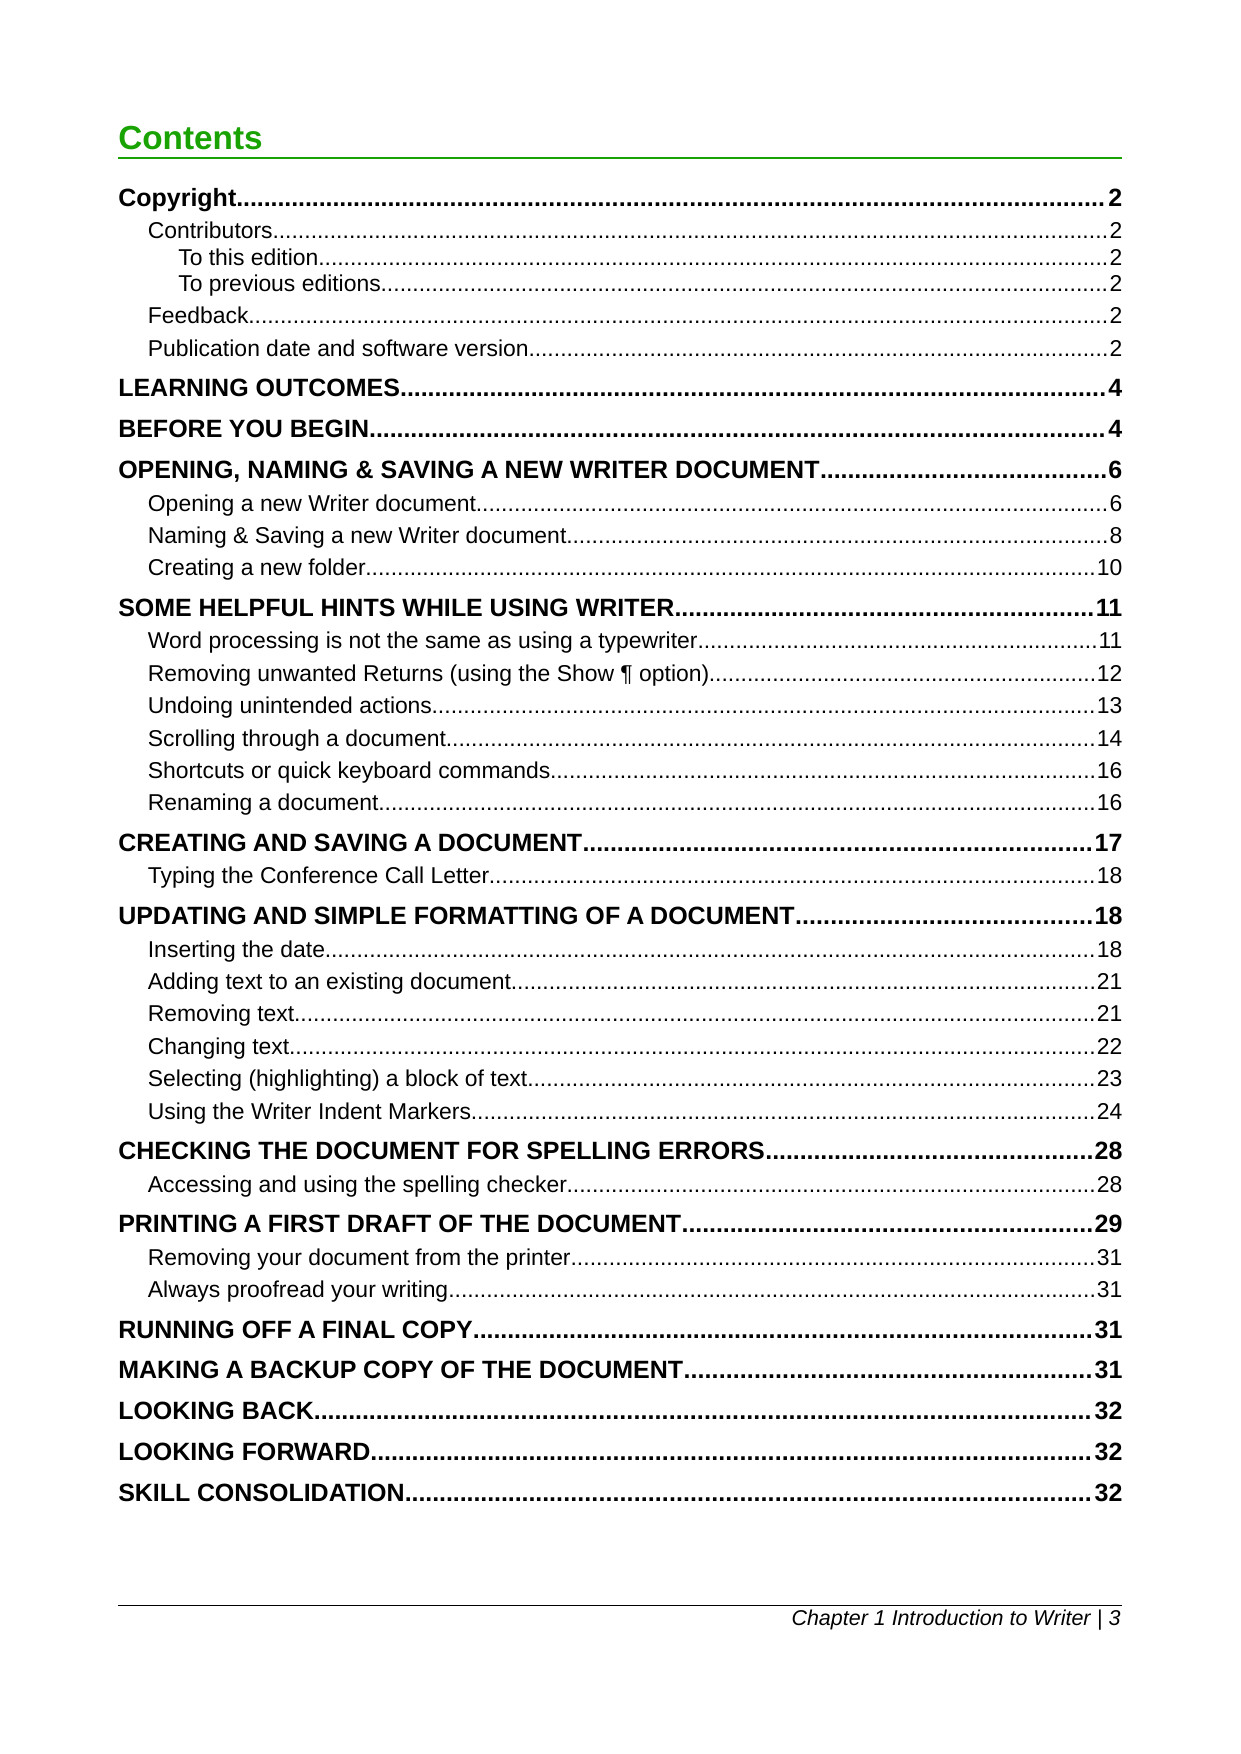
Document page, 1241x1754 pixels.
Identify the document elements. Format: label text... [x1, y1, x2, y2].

text Inserting the date 18 [148, 936, 1122, 962]
text Feedback 2 [148, 302, 1122, 329]
text To previous editions 2 [178, 270, 1122, 296]
text Removing text 21 [148, 1000, 1122, 1027]
text Shortcuts or quick keyboard commands 16 [148, 757, 1122, 783]
text RUNNING OFF A FINAL COPY 31 [118, 1314, 1122, 1343]
text Renaming a document 16 [148, 789, 1122, 816]
text SKILL CONSOLIDATION 32 [118, 1477, 1122, 1506]
text Accessing and using the spelling checker 28 [148, 1171, 1122, 1197]
text PRINTING A FIRST DRAFT OF THE DOCUMENT 29 [118, 1209, 1122, 1238]
text Adding text to an existing document 21 [148, 968, 1122, 994]
text LOOKING BACK 32 [118, 1396, 1122, 1425]
text BEFORE YOU BEGIN 4 [118, 414, 1122, 443]
text Contributors 2 [148, 217, 1122, 244]
text CREATING AND SAVING A DOCUMENT 17 [118, 828, 1122, 856]
text UPDATING AND SIMPLE FORMATTING OF A DOCUMENT 18 [118, 901, 1122, 929]
text Using the Writer Indent Markers 24 [148, 1098, 1122, 1124]
text CHECKING THE DOCUMENT FOR SPELLING ERRORS 28 [118, 1136, 1122, 1165]
text Removing unwanted Returns (using the Show ¶ option) 12 [148, 660, 1122, 686]
text Changing text 22 [148, 1033, 1122, 1059]
text Publication date and software version 2 [148, 335, 1122, 361]
text To this edition 2 [178, 244, 1122, 270]
text LEARNING OUTCOMES 4 [118, 373, 1122, 402]
text Copyright 2 [118, 183, 1122, 211]
text OPENING, NAMING & SAVING A NEW WRITER DOCUMENT 6 [118, 455, 1122, 483]
text Typing the Conference Call Letter 18 [148, 862, 1122, 889]
text Undoing unintended actions 13 [148, 692, 1122, 718]
text Word processing is not the same as using a typewriter 11 [148, 627, 1122, 654]
subtitle Contents [118, 118, 1122, 157]
text SOME HELPFUL HINTS WHILE USING WRITER 11 [118, 593, 1122, 621]
text Scrolling through a document 14 [148, 724, 1122, 751]
text Removing your document from the printer 31 [148, 1244, 1122, 1270]
text Creating a new folder 10 [148, 554, 1122, 581]
text Naming & Saving a new Writer document 8 [148, 522, 1122, 548]
text MAKING A BACKUP COPY OF THE DOCUMENT 31 [118, 1355, 1122, 1384]
text Selecting (highlighting) a block of text 23 [148, 1065, 1122, 1092]
text LOOKING FORWARD 32 [118, 1437, 1122, 1466]
text Always proofread your writing 31 [148, 1276, 1122, 1303]
text Opening a new Writer document 6 [148, 489, 1122, 516]
